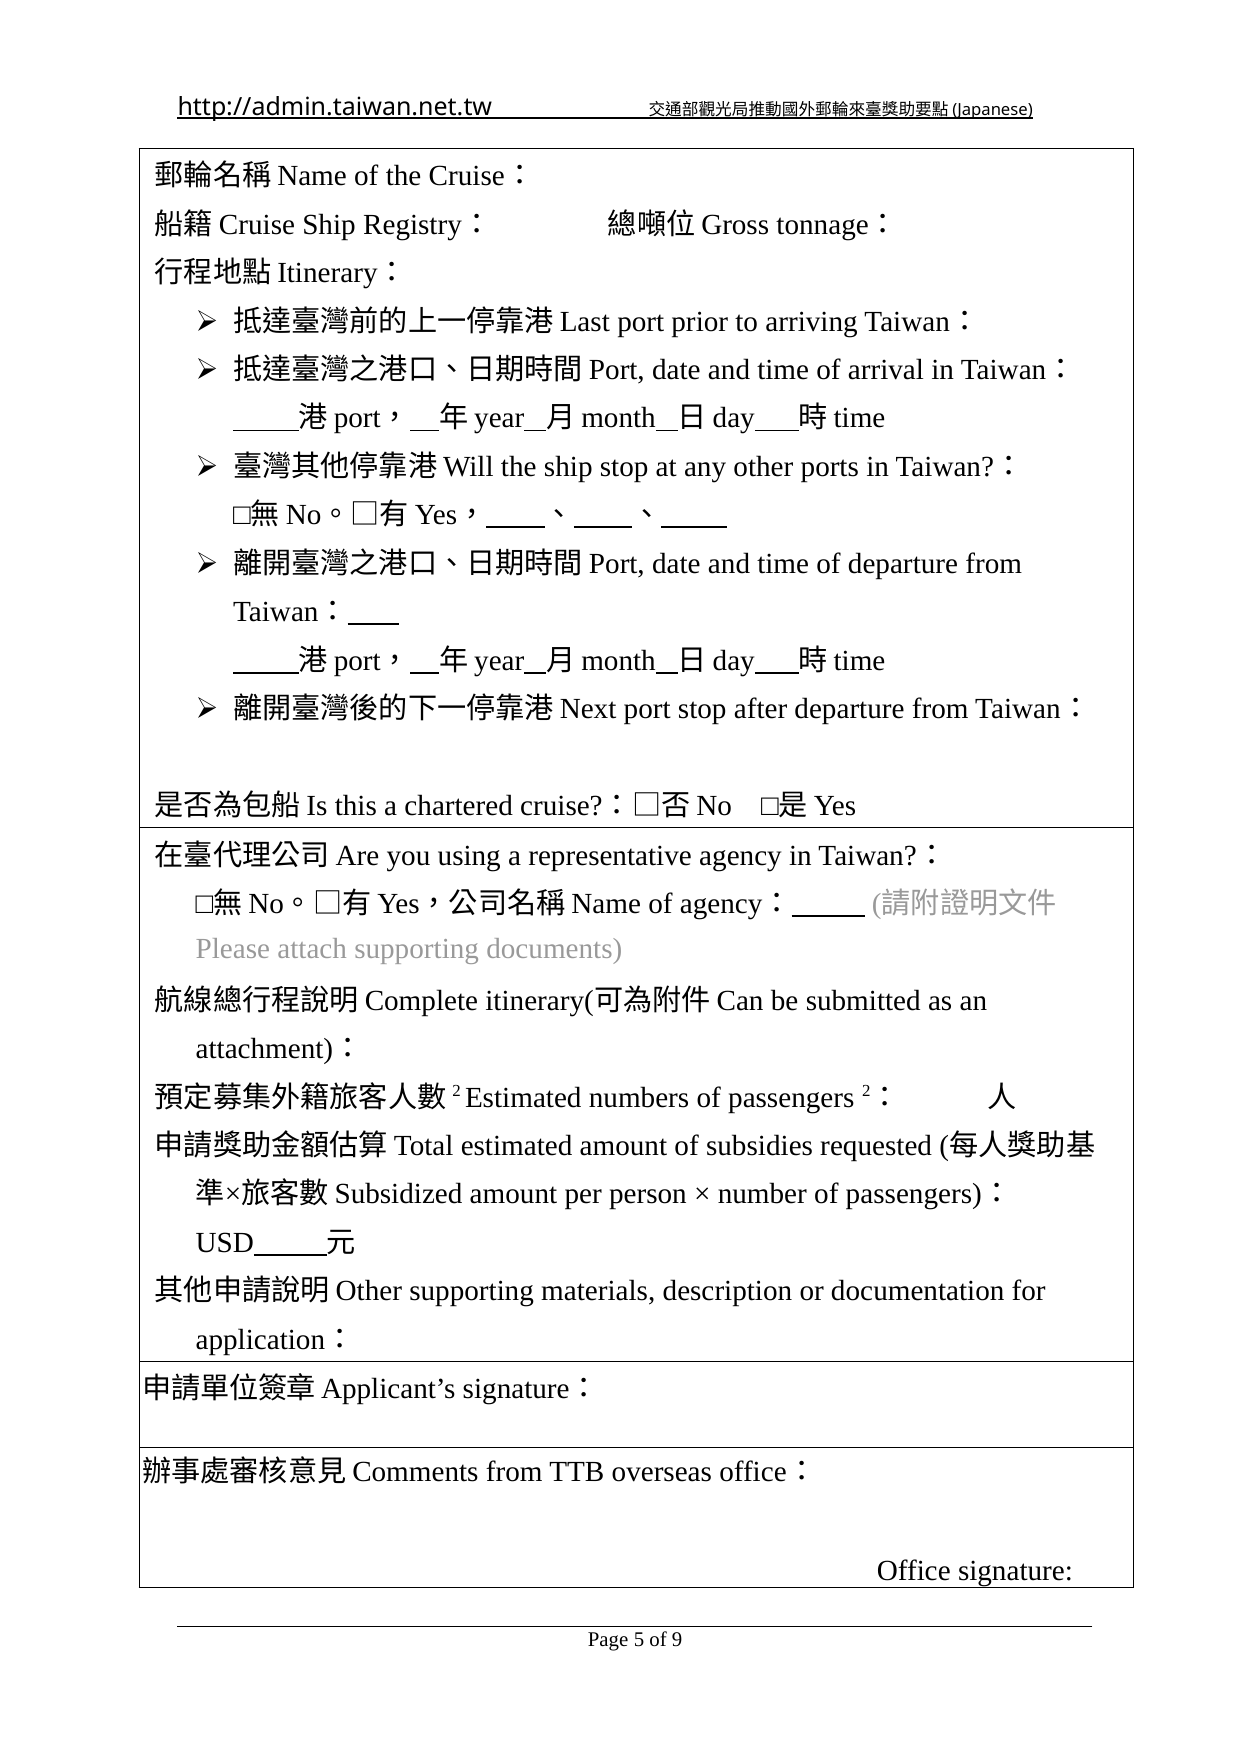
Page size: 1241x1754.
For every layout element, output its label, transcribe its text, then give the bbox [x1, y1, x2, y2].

table_cell 申請單位簽章Applicant’s signature： [140, 1362, 1133, 1447]
table_cell 辦事處審核意見Comments from TTB overseas office： Office signature: [140, 1448, 1133, 1587]
table_cell 在臺代理公司Are you using a representative agency in Taiwan?： □無No。□有Yes，公司名稱Name of agency： (請附證明文件Please attach supporting documents) 航線總行程說明Complete itinerary(可為附件Can be submitted as an attachment)： 預定募集外籍旅客人數2 Estimated numbers of passengers 2： 人 申請獎助金額估算Total estimated amount of subsidies requested (每人獎助基準×旅客數Subsidized amount per person × number of passengers)： USD 元 其他申請說明Other supporting materials, description or documentation for application： [140, 828, 1133, 1361]
table_cell 郵輪名稱Name of the Cruise： 船籍Cruise Ship Registry： 總噸位Gross tonnage： 行程地點Itinerary： 抵達臺灣前的上一停靠港Last port prior to arriving Taiwan： 抵達臺灣之港口、日期時間Port, date and time of arrival in Taiwan： 港port， 年year 月month 日day 時time 臺灣其他停靠港Will the ship stop at any other ports in Taiwan?： □無No。□有Yes， 、 、 離開臺灣之港口、日期時間Port, date and time of departure from Taiwan： 港port， 年year 月month 日day 時time 離開臺灣後的下一停靠港Next port stop after departure from Taiwan： 是否為包船Is this a chartered cruise?：□否No □是Yes [140, 149, 1133, 827]
